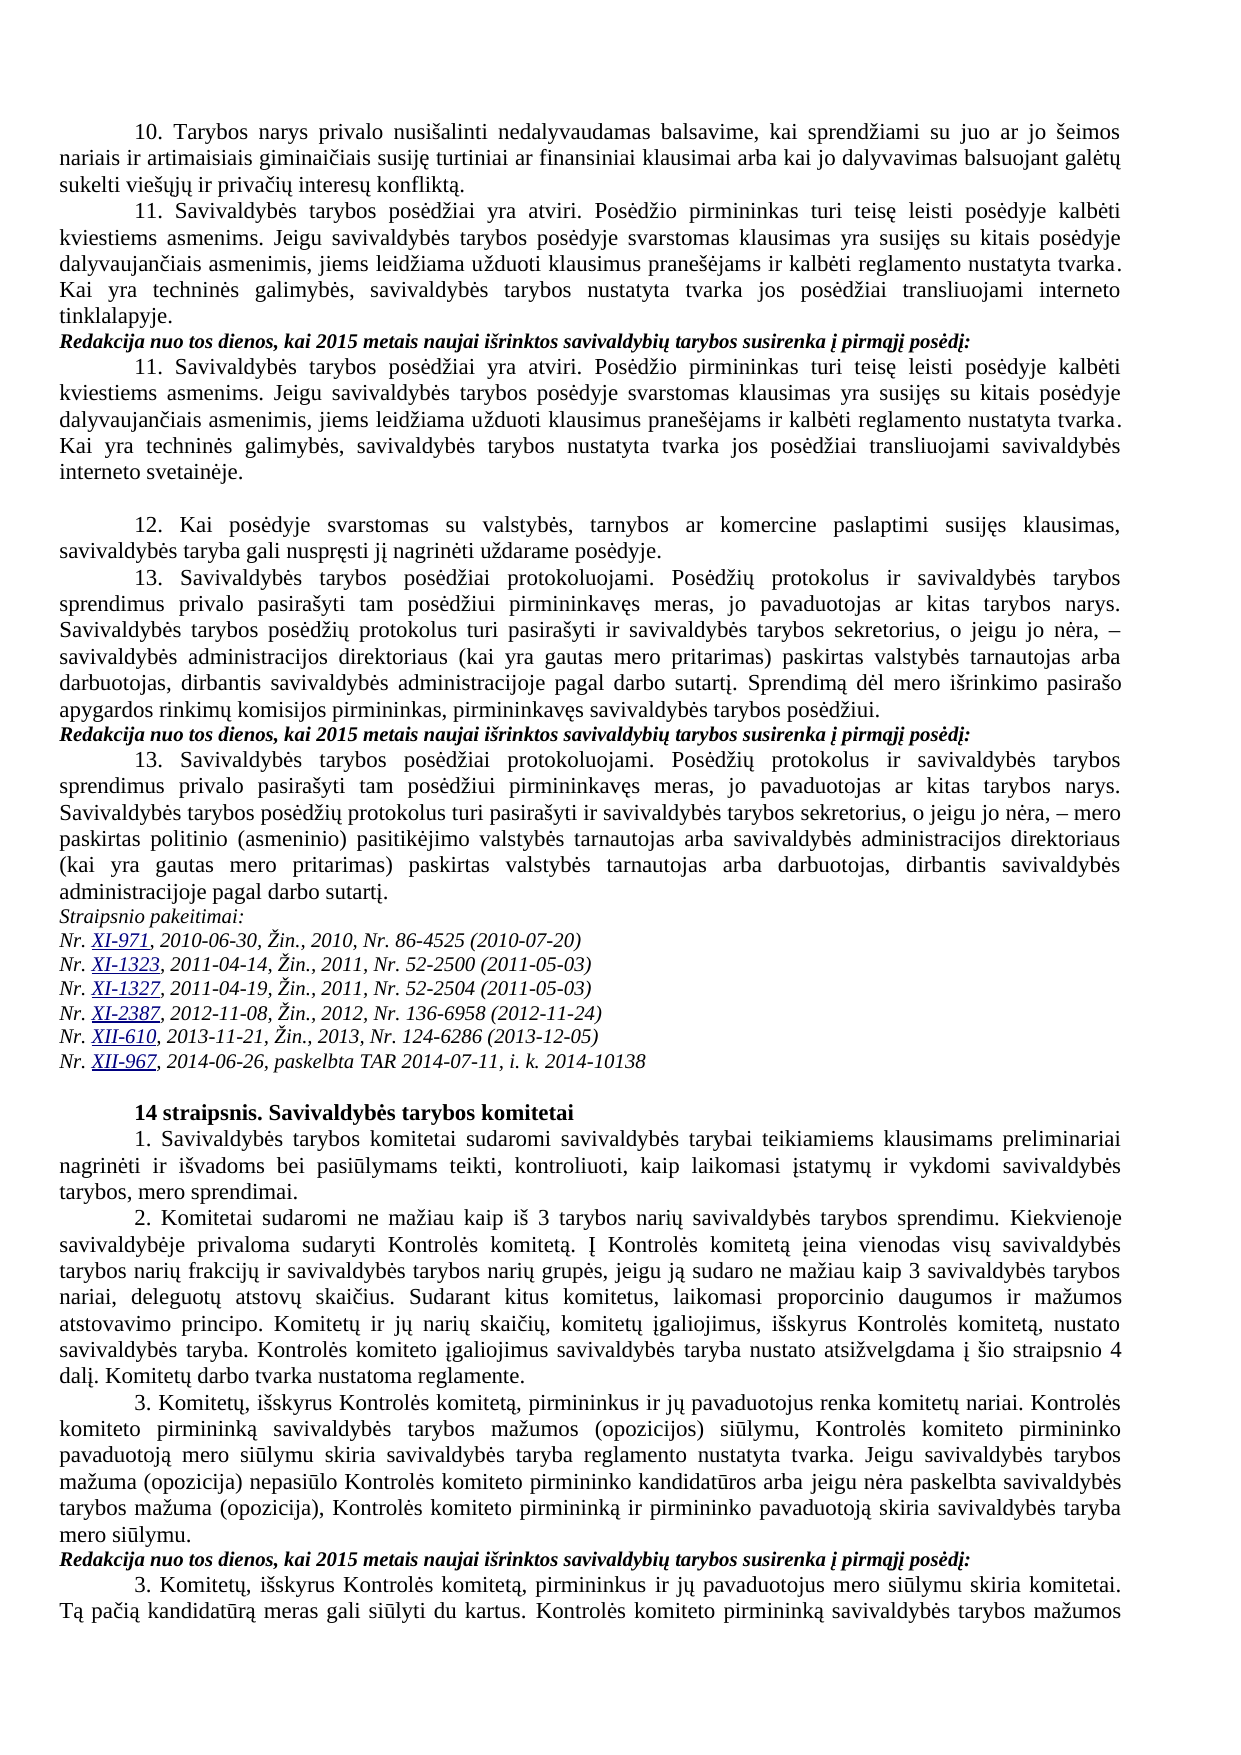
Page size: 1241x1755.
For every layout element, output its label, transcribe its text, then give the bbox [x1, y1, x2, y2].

text 14 straipsnis. Savivaldybės tarybos komitetai [59, 1099, 1122, 1125]
text Straipsnio pakeitimai: [59, 904, 1122, 928]
text 10. Tarybos narys privalo nusišalinti nedalyvaudamas balsavime, kai sprendžiami su juo ar jo šeimos nariais ir artimaisiais giminaičiais susiję turtiniai ar finansiniai klausimai arba kai jo dalyvavimas balsuojant galėtų sukelti viešųjų ir privačių interesų konfliktą. [59, 118, 1122, 197]
text 11. Savivaldybės tarybos posėdžiai yra atviri. Posėdžio pirmininkas turi teisę leisti posėdyje kalbėti kviestiems asmenims. Jeigu savivaldybės tarybos posėdyje svarstomas klausimas yra susijęs su kitais posėdyje dalyvaujančiais asmenimis, jiems leidžiama užduoti klausimus pranešėjams ir kalbėti reglamento nustatyta tvarka. Kai yra techninės galimybės, savivaldybės tarybos nustatyta tvarka jos posėdžiai transliuojami interneto tinklalapyje. [59, 197, 1122, 329]
text Redakcija nuo tos dienos, kai 2015 metais naujai išrinktos savivaldybių tarybos susirenka į pirmąjį posėdį: [59, 1547, 1122, 1571]
text 13. Savivaldybės tarybos posėdžiai protokoluojami. Posėdžių protokolus ir savivaldybės tarybos sprendimus privalo pasirašyti tam posėdžiui pirmininkavęs meras, jo pavaduotojas ar kitas tarybos narys. Savivaldybės tarybos posėdžių protokolus turi pasirašyti ir savivaldybės tarybos sekretorius, o jeigu jo nėra, – mero paskirtas politinio (asmeninio) pasitikėjimo valstybės tarnautojas arba savivaldybės administracijos direktoriaus (kai yra gautas mero pritarimas) paskirtas valstybės tarnautojas arba darbuotojas, dirbantis savivaldybės administracijoje pagal darbo sutartį. [59, 746, 1122, 904]
text 11. Savivaldybės tarybos posėdžiai yra atviri. Posėdžio pirmininkas turi teisę leisti posėdyje kalbėti kviestiems asmenims. Jeigu savivaldybės tarybos posėdyje svarstomas klausimas yra susijęs su kitais posėdyje dalyvaujančiais asmenimis, jiems leidžiama užduoti klausimus pranešėjams ir kalbėti reglamento nustatyta tvarka. Kai yra techninės galimybės, savivaldybės tarybos nustatyta tvarka jos posėdžiai transliuojami savivaldybės interneto svetainėje. [59, 353, 1122, 485]
text 3. Komitetų, išskyrus Kontrolės komitetą, pirmininkus ir jų pavaduotojus mero siūlymu skiria komitetai. Tą pačią kandidatūrą meras gali siūlyti du kartus. Kontrolės komiteto pirmininką savivaldybės tarybos mažumos [59, 1571, 1122, 1624]
text Redakcija nuo tos dienos, kai 2015 metais naujai išrinktos savivaldybių tarybos susirenka į pirmąjį posėdį: [59, 329, 1122, 353]
text Nr. XII-610, 2013-11-21, Žin., 2013, Nr. 124-6286 (2013-12-05) [59, 1024, 1122, 1048]
text Nr. XI-1327, 2011-04-19, Žin., 2011, Nr. 52-2504 (2011-05-03) [59, 976, 1122, 1000]
text 2. Komitetai sudaromi ne mažiau kaip iš 3 tarybos narių savivaldybės tarybos sprendimu. Kiekvienoje savivaldybėje privaloma sudaryti Kontrolės komitetą. Į Kontrolės komitetą įeina vienodas visų savivaldybės tarybos narių frakcijų ir savivaldybės tarybos narių grupės, jeigu ją sudaro ne mažiau kaip 3 savivaldybės tarybos nariai, deleguotų atstovų skaičius. Sudarant kitus komitetus, laikomasi proporcinio daugumos ir mažumos atstovavimo principo. Komitetų ir jų narių skaičių, komitetų įgaliojimus, išskyrus Kontrolės komitetą, nustato savivaldybės taryba. Kontrolės komiteto įgaliojimus savivaldybės taryba nustato atsižvelgdama į šio straipsnio 4 dalį. Komitetų darbo tvarka nustatoma reglamente. [59, 1204, 1122, 1389]
text Redakcija nuo tos dienos, kai 2015 metais naujai išrinktos savivaldybių tarybos susirenka į pirmąjį posėdį: [59, 722, 1122, 746]
text Nr. XI-1323, 2011-04-14, Žin., 2011, Nr. 52-2500 (2011-05-03) [59, 952, 1122, 976]
text 1. Savivaldybės tarybos komitetai sudaromi savivaldybės tarybai teikiamiems klausimams preliminariai nagrinėti ir išvadoms bei pasiūlymams teikti, kontroliuoti, kaip laikomasi įstatymų ir vykdomi savivaldybės tarybos, mero sprendimai. [59, 1125, 1122, 1204]
text 13. Savivaldybės tarybos posėdžiai protokoluojami. Posėdžių protokolus ir savivaldybės tarybos sprendimus privalo pasirašyti tam posėdžiui pirmininkavęs meras, jo pavaduotojas ar kitas tarybos narys. Savivaldybės tarybos posėdžių protokolus turi pasirašyti ir savivaldybės tarybos sekretorius, o jeigu jo nėra, – savivaldybės administracijos direktoriaus (kai yra gautas mero pritarimas) paskirtas valstybės tarnautojas arba darbuotojas, dirbantis savivaldybės administracijoje pagal darbo sutartį. Sprendimą dėl mero išrinkimo pasirašo apygardos rinkimų komisijos pirmininkas, pirmininkavęs savivaldybės tarybos posėdžiui. [59, 564, 1122, 722]
text Nr. XI-971, 2010-06-30, Žin., 2010, Nr. 86-4525 (2010-07-20) [59, 928, 1122, 952]
text 3. Komitetų, išskyrus Kontrolės komitetą, pirmininkus ir jų pavaduotojus renka komitetų nariai. Kontrolės komiteto pirmininką savivaldybės tarybos mažumos (opozicijos) siūlymu, Kontrolės komiteto pirmininko pavaduotoją mero siūlymu skiria savivaldybės taryba reglamento nustatyta tvarka. Jeigu savivaldybės tarybos mažuma (opozicija) nepasiūlo Kontrolės komiteto pirmininko kandidatūros arba jeigu nėra paskelbta savivaldybės tarybos mažuma (opozicija), Kontrolės komiteto pirmininką ir pirmininko pavaduotoją skiria savivaldybės taryba mero siūlymu. [59, 1389, 1122, 1547]
text Nr. XII-967, 2014-06-26, paskelbta TAR 2014-07-11, i. k. 2014-10138 [59, 1048, 1122, 1073]
text 12. Kai posėdyje svarstomas su valstybės, tarnybos ar komercine paslaptimi susijęs klausimas, savivaldybės taryba gali nuspręsti jį nagrinėti uždarame posėdyje. [59, 511, 1122, 564]
text Nr. XI-2387, 2012-11-08, Žin., 2012, Nr. 136-6958 (2012-11-24) [59, 1000, 1122, 1024]
